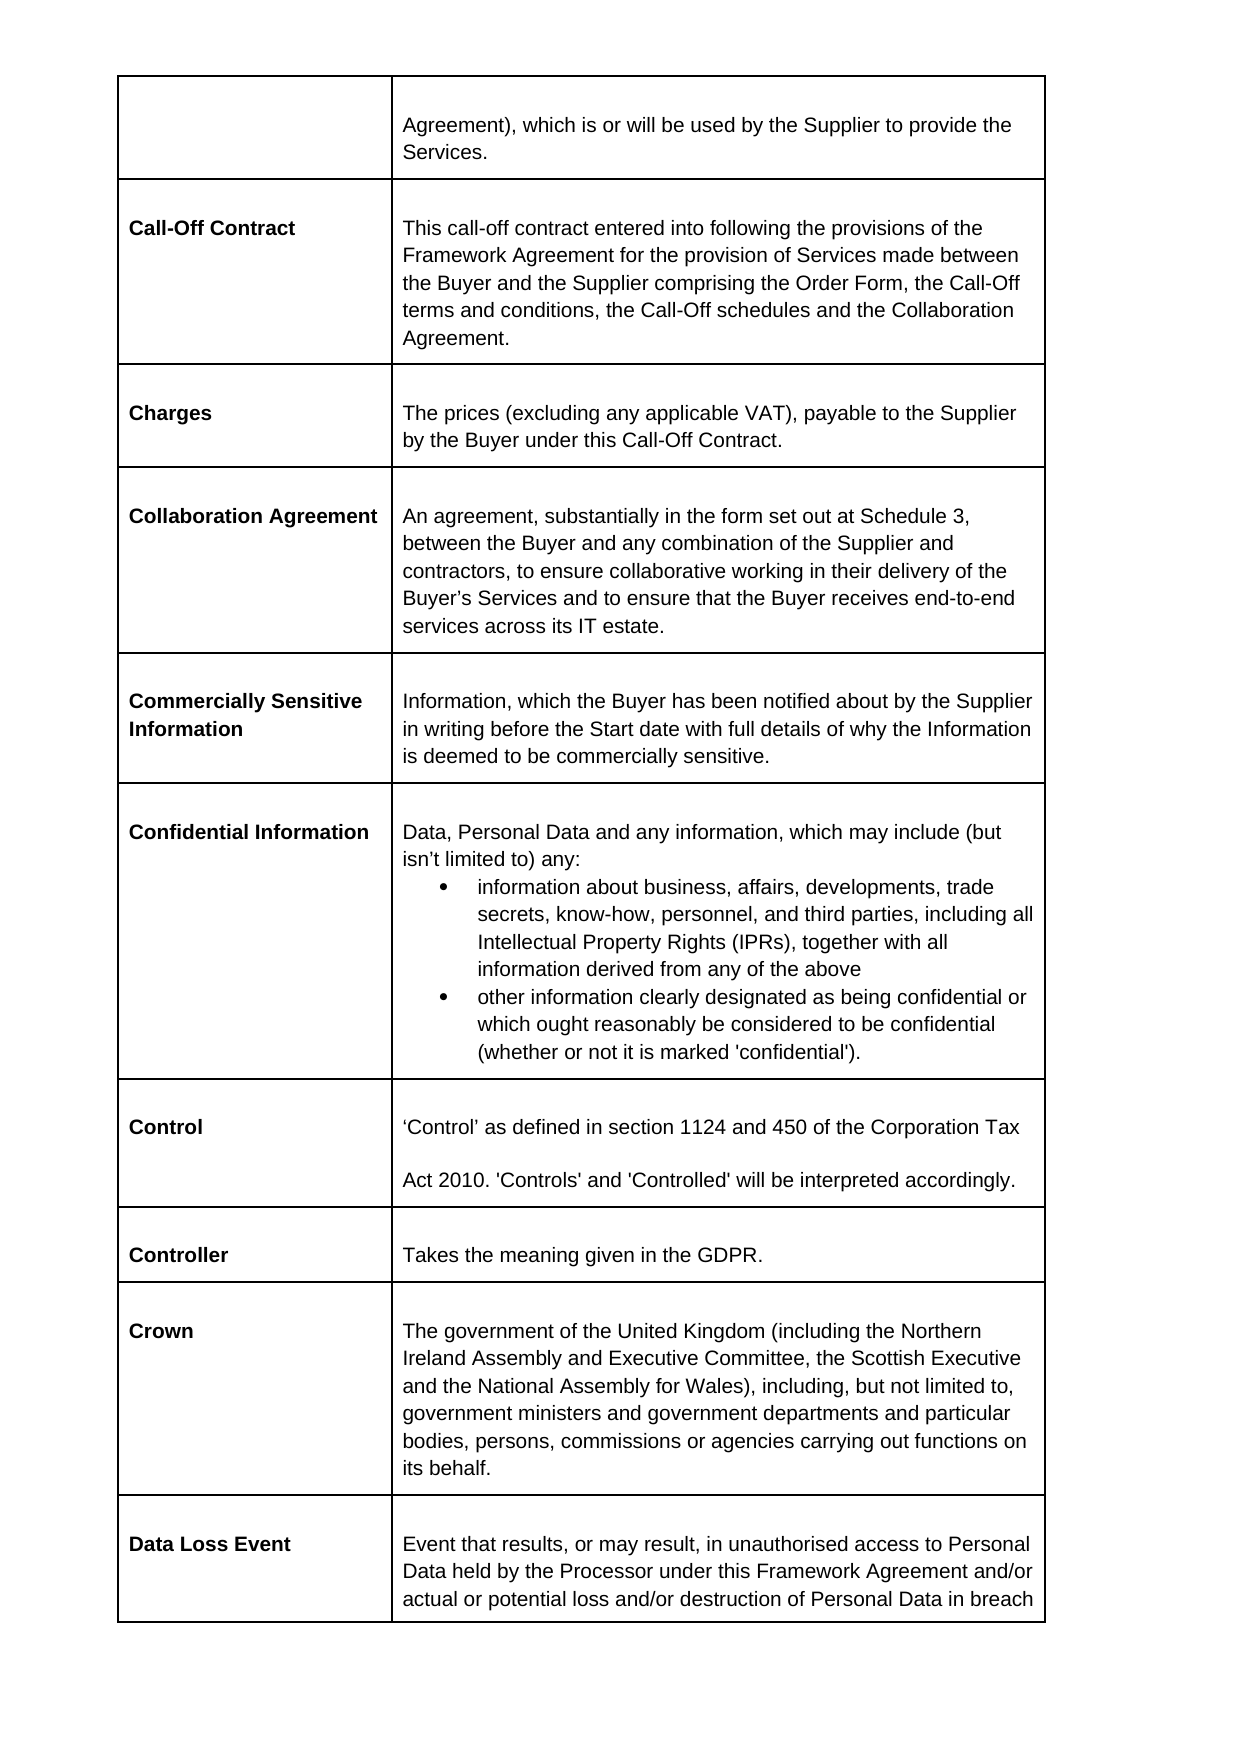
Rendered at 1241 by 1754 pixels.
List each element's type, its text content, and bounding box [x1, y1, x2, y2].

table_cell Data Loss Event [119, 1496, 391, 1621]
table_cell Controller [119, 1208, 391, 1281]
table_cell Takes the meaning given in the GDPR. [393, 1208, 1044, 1281]
table_cell Agreement), which is or will be used by the Supplier to provide the Services. [393, 77, 1044, 178]
table_cell ‘Control’ as defined in section 1124 and 450 of the Corporation Tax Act 2010. 'Controls' and 'Controlled' will be interpreted accordingly. [393, 1080, 1044, 1206]
table_cell Charges [119, 365, 391, 466]
table_cell The government of the United Kingdom (including the Northern Ireland Assembly and Executive Committee, the Scottish Executive and the National Assembly for Wales), including, but not limited to, government ministers and government departments and particular bodies, persons, commissions or agencies carrying out functions on its behalf. [393, 1283, 1044, 1494]
table_cell Information, which the Buyer has been notified about by the Supplier in writing before the Start date with full details of why the Information is deemed to be commercially sensitive. [393, 654, 1044, 782]
table_cell Call-Off Contract [119, 180, 391, 363]
table_cell [119, 77, 391, 178]
table_cell Event that results, or may result, in unauthorised access to Personal Data held by the Processor under this Framework Agreement and/or actual or potential loss and/or destruction of Personal Data in breach [393, 1496, 1044, 1621]
table_cell Control [119, 1080, 391, 1206]
table_cell Collaboration Agreement [119, 468, 391, 652]
table_cell The prices (excluding any applicable VAT), payable to the Supplier by the Buyer under this Call-Off Contract. [393, 365, 1044, 466]
table_cell Confidential Information [119, 784, 391, 1078]
table_cell Data, Personal Data and any information, which may include (but isn’t limited to) any: information about business, affairs, developments, trade secrets, know-how, personnel, and third parties, including all Intellectual Property Rights (IPRs), together with all information derived from any of the above other information clearly designated as being confidential or which ought reasonably be considered to be confidential (whether or not it is marked 'confidential'). [393, 784, 1044, 1078]
table_cell This call-off contract entered into following the provisions of the Framework Agreement for the provision of Services made between the Buyer and the Supplier comprising the Order Form, the Call-Off terms and conditions, the Call-Off schedules and the Collaboration Agreement. [393, 180, 1044, 363]
table_cell Commercially Sensitive Information [119, 654, 391, 782]
table_cell An agreement, substantially in the form set out at Schedule 3, between the Buyer and any combination of the Supplier and contractors, to ensure collaborative working in their delivery of the Buyer’s Services and to ensure that the Buyer receives end-to-end services across its IT estate. [393, 468, 1044, 652]
table_cell Crown [119, 1283, 391, 1494]
